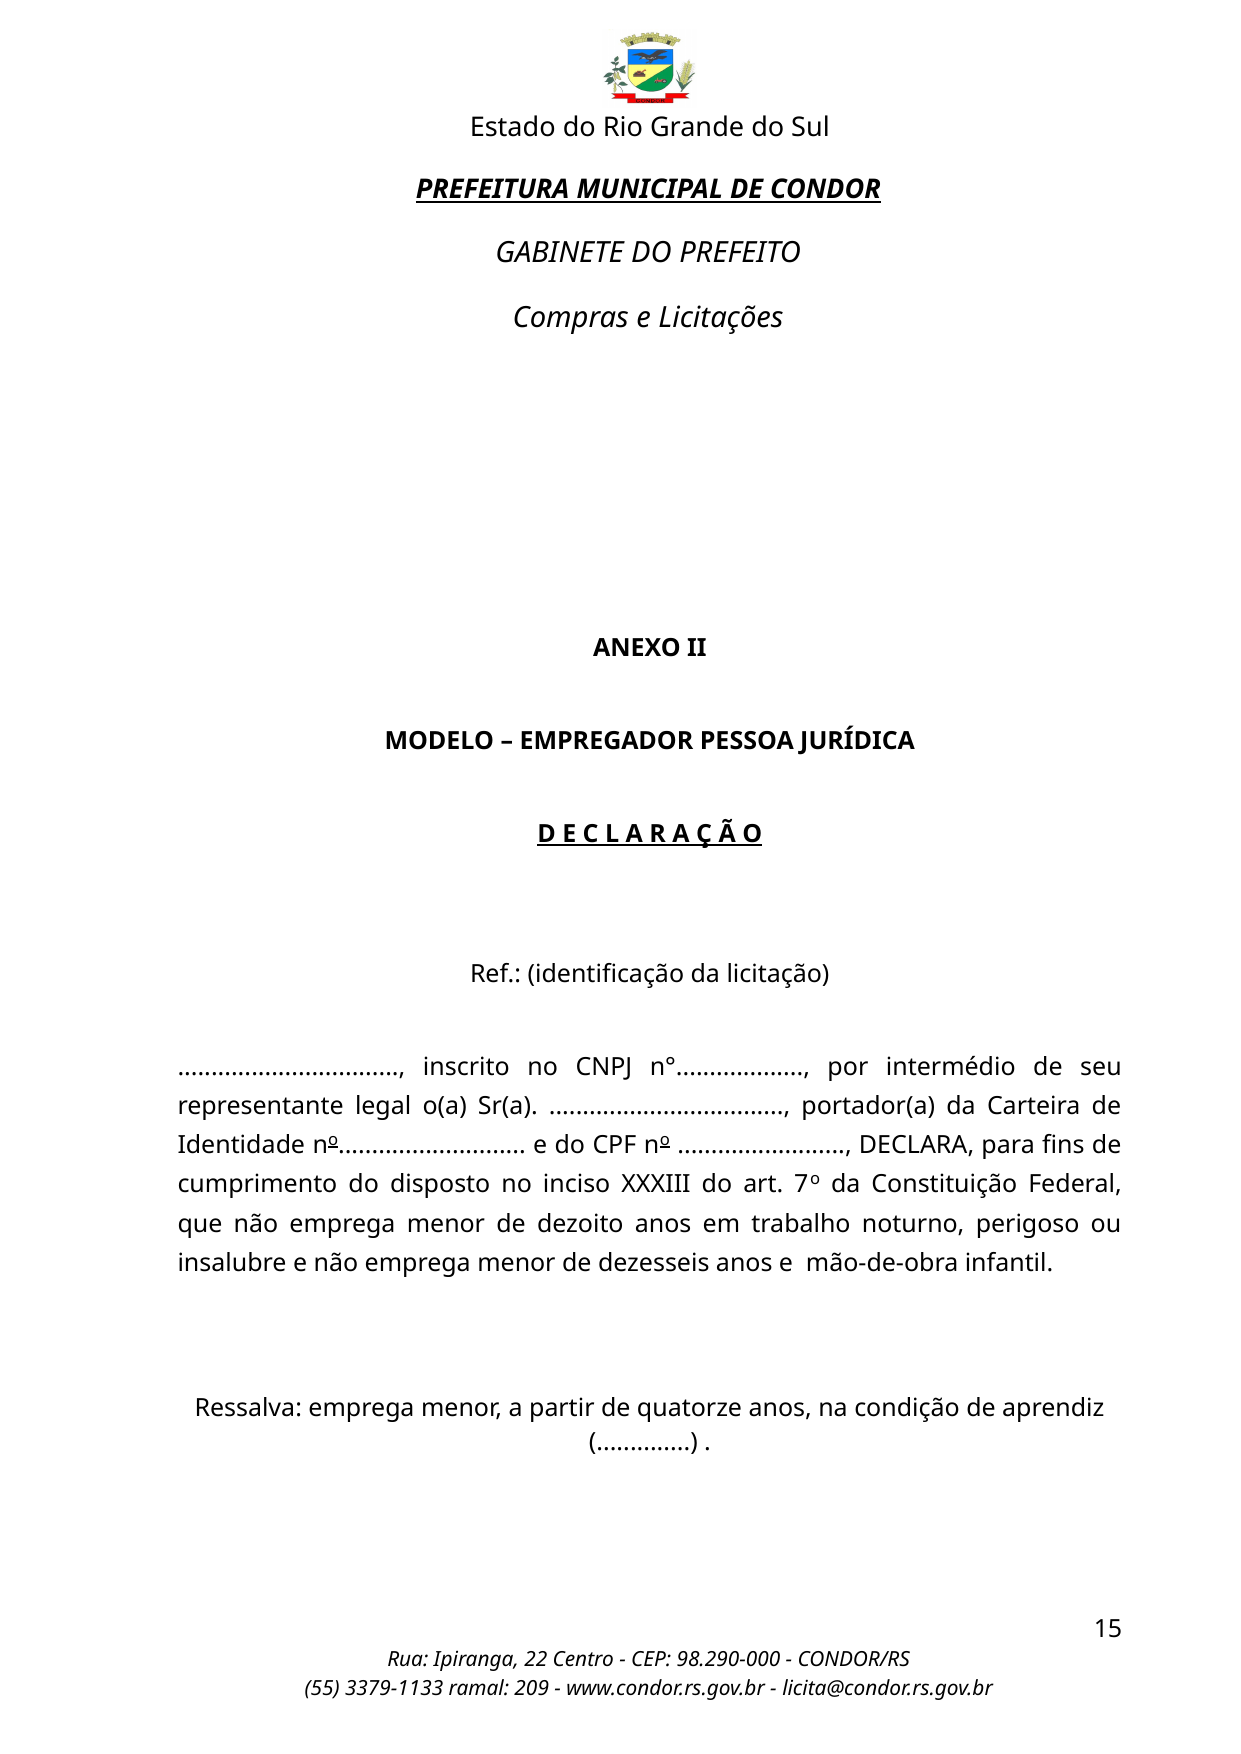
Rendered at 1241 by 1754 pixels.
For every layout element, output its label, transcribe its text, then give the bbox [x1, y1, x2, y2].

text D E C L A R A Ç Ã O [177, 816, 1122, 850]
text MODELO – EMPREGADOR PESSOA JURÍDICA [177, 723, 1122, 757]
text ................................., inscrito no CNPJ n°..................., por intermédio de seu representante legal o(a) Sr(a). ..................................., portador(a) da Carteira de Identidade no............................ e do CPF no ........................., DECLARA, para fins de cumprimento do disposto no inciso XXXIII do art. 7o da Constituição Federal, que não emprega menor de dezoito anos em trabalho noturno, perigoso ou insalubre e não emprega menor de dezesseis anos e mão-de-obra infantil. [177, 1048, 1122, 1278]
text Ressalva: emprega menor, a partir de quatorze anos, na condição de aprendiz (..............) . [177, 1389, 1122, 1457]
text ANEXO II [177, 629, 1122, 663]
text Ref.: (identificação da licitação) [177, 955, 1122, 989]
